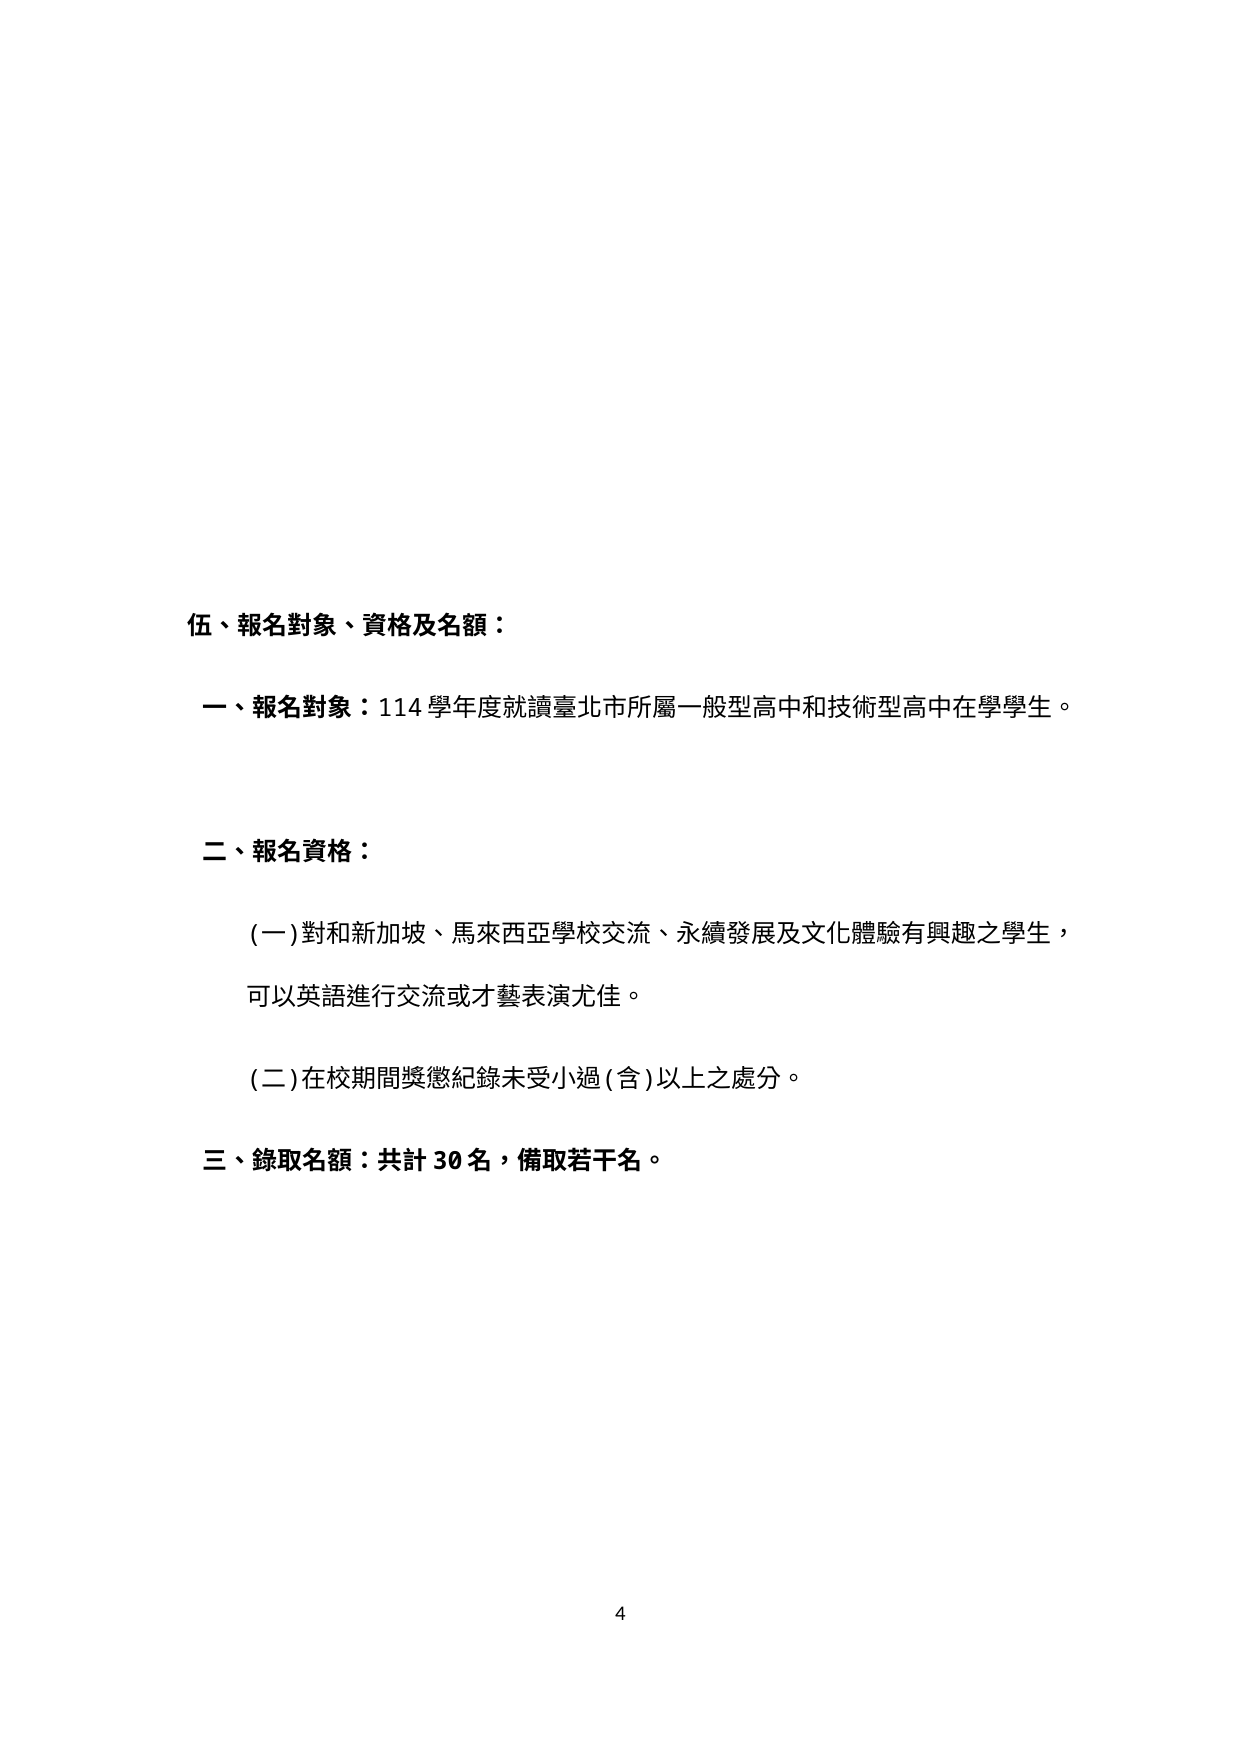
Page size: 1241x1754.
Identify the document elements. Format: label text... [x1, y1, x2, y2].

text 一、報名對象：114學年度就讀臺北市所屬一般型高中和技術型高中在學學生。 [202, 664, 1053, 789]
text (一)對和新加坡、馬來西亞學校交流、永續發展及文化體驗有興趣之學生，可以英語進行交流或才藝表演尤佳。 [246, 890, 1053, 1015]
text (二)在校期間獎懲紀錄未受小過(含)以上之處分。 [246, 1035, 1053, 1097]
text 二、報名資格： [202, 808, 1053, 871]
text 三、錄取名額：共計30名，備取若干名。 [202, 1117, 1053, 1179]
text 伍、報名對象、資格及名額： [187, 582, 1053, 644]
